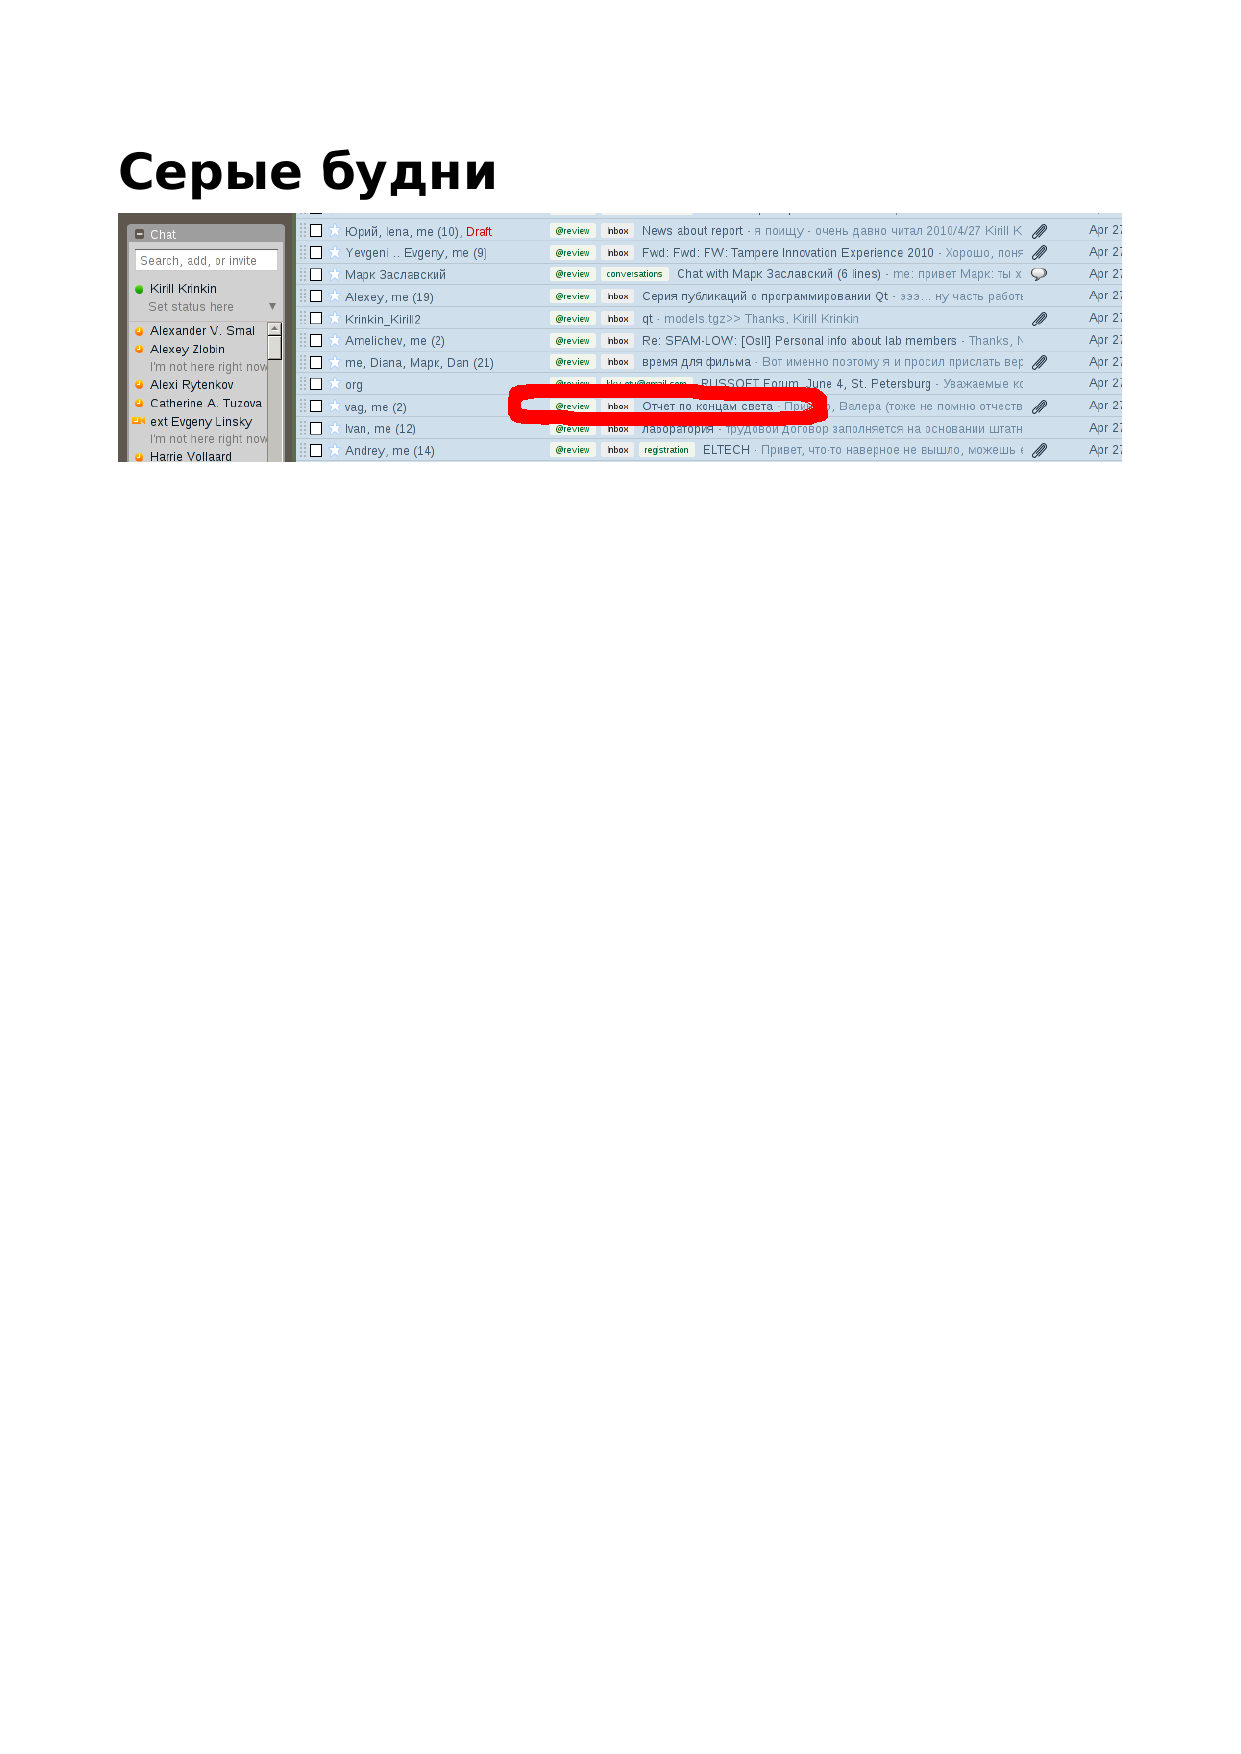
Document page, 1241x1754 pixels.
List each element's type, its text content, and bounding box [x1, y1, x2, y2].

subtitle Серые будни [118, 143, 1122, 201]
picture [118, 213, 1123, 462]
